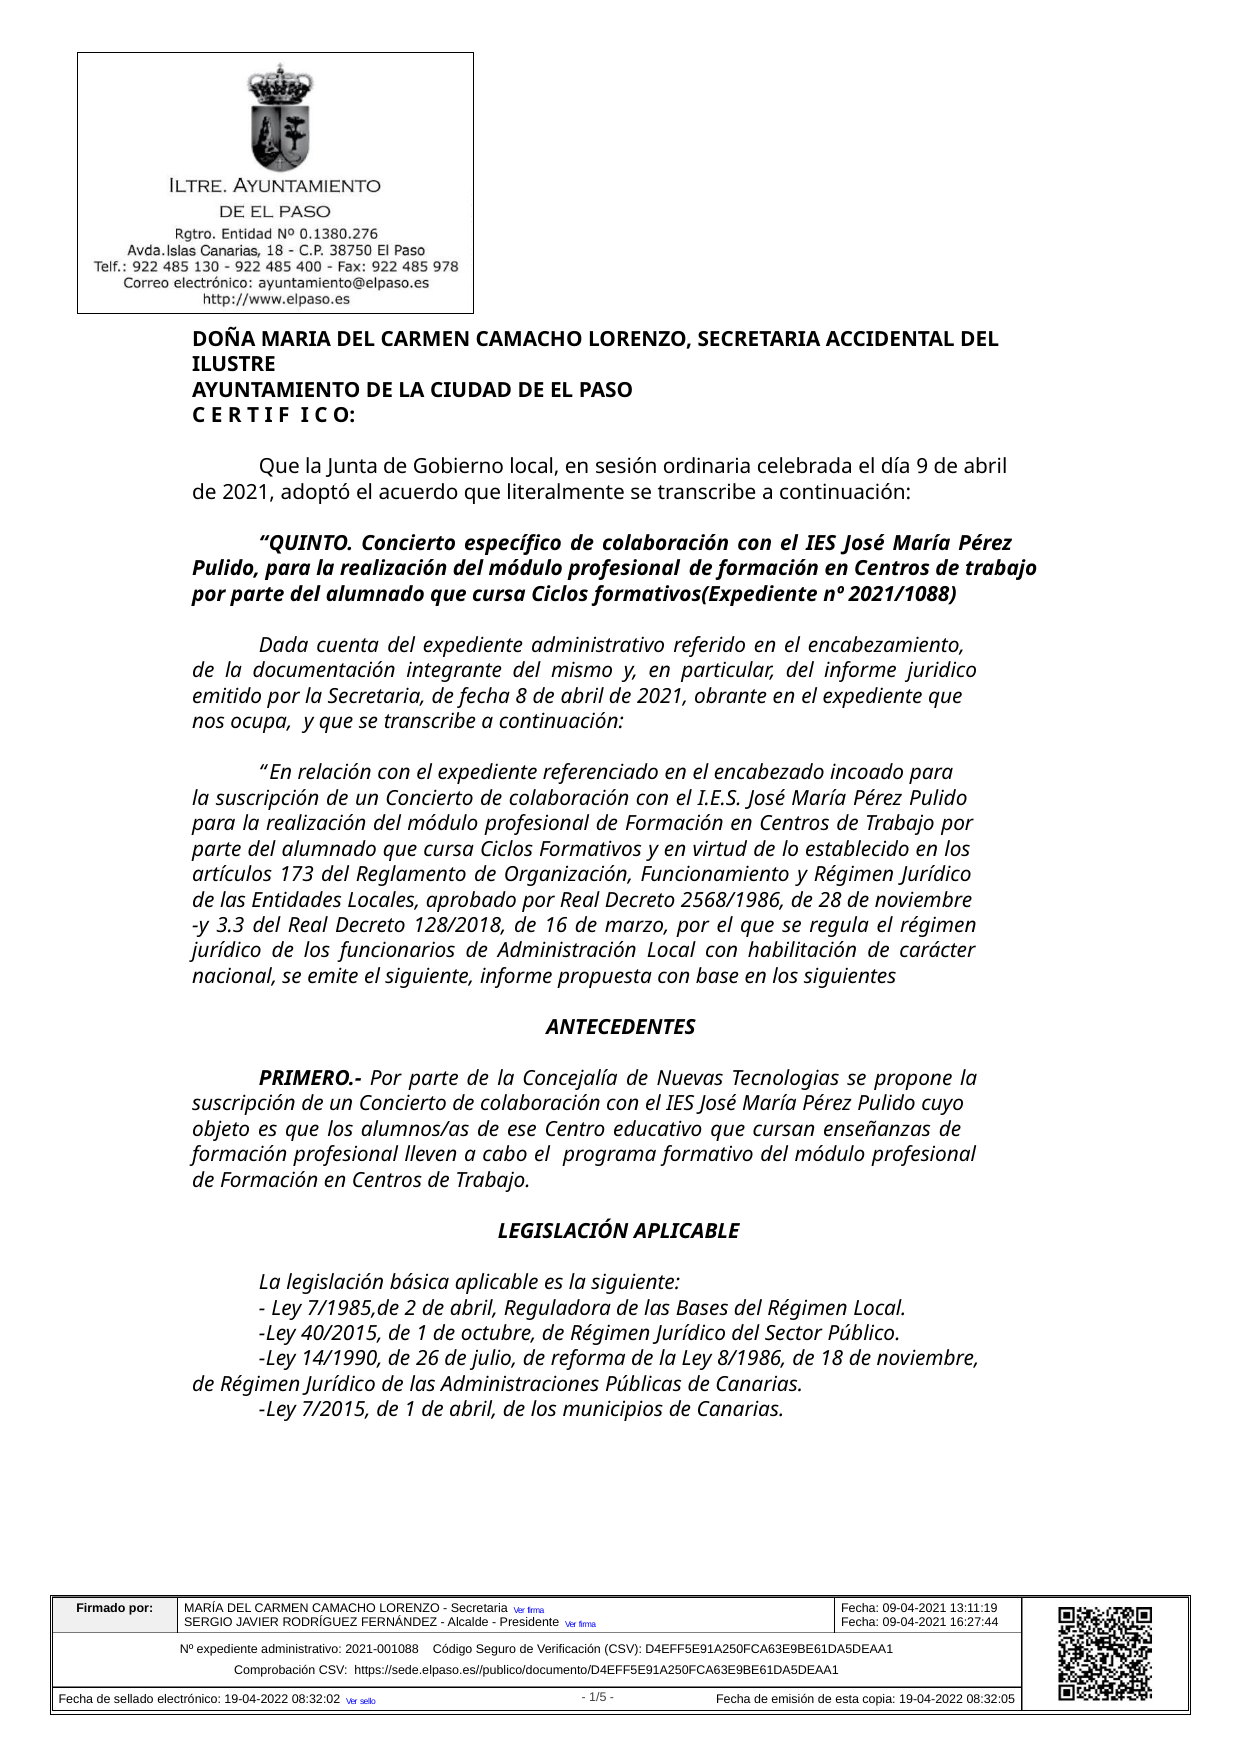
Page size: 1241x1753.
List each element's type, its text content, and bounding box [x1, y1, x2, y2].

text emitido por la Secretaria, de fecha 8 de abril de 2021, obrante en el expediente que [192, 683, 1074, 708]
text Firmado por: [76, 1601, 172, 1615]
text C E R T I F I C O: [192, 402, 378, 428]
text Ley 40/2015, de 1 de octubre, de Régimen Jurídico del Sector Público. [266, 1320, 1073, 1345]
text nos ocupa, y que se transcribe a continuación: [192, 709, 1074, 734]
text - [259, 1346, 266, 1371]
text Fecha: 09-04-2021 13:11:19 [841, 1601, 1022, 1615]
text formación profesional lleven a cabo el programa formativo del módulo profesional [192, 1142, 1074, 1167]
text Fecha de emisión de esta copia: 19-04-2022 08:32:05 [716, 1692, 1040, 1706]
text - 1/5 - [581, 1691, 633, 1705]
text Que la Junta de Gobierno local, en sesión ordinaria celebrada el día 9 de abril [259, 454, 1073, 479]
text por parte del alumnado que cursa Ciclos formativos(Expediente nº 2021/1088) [192, 581, 1073, 606]
text nacional, se emite el siguiente, informe propuesta con base en los siguientes [192, 964, 1073, 988]
text MARÍA DEL CARMEN CAMACHO LORENZO - Secretaria Ver firma [184, 1601, 625, 1615]
text Fecha de sellado electrónico: 19-04-2022 08:32:02 Ver sello [58, 1692, 403, 1706]
text y 3.3 del Real Decreto 128/2018, de 16 de marzo, por el que se regula el régimen [199, 913, 1073, 937]
text objeto es que los alumnos/as de ese Centro educativo que cursan enseñanzas de [192, 1117, 1074, 1141]
text de 2021, adoptó el acuerdo que literalmente se transcribe a continuación: [192, 479, 1073, 504]
text de Formación en Centros de Trabajo. [192, 1168, 1074, 1192]
text - [192, 913, 199, 937]
text Ley 14/1990, de 26 de julio, de reforma de la Ley 8/1986, de 18 de noviembre, [266, 1346, 1073, 1371]
text la suscripción de un Concierto de colaboración con el I.E.S. José María Pérez Pulido [192, 785, 1074, 810]
text AYUNTAMIENTO DE LA CIUDAD DE EL PASO [192, 377, 1074, 402]
text Fecha: 09-04-2021 16:27:44 [841, 1615, 1022, 1629]
text - [259, 1320, 266, 1345]
text SERGIO JAVIER RODRÍGUEZ FERNÁNDEZ - Alcalde - Presidente Ver firma [184, 1615, 625, 1629]
text En relación con el expediente referenciado en el encabezado incoado para [269, 759, 1073, 784]
text - [259, 1397, 291, 1422]
text Comprobación CSV: https://sede.elpaso.es//publico/documento/D4EFF5E91A250FCA63E9BE61DA5DEAA1 [234, 1663, 919, 1677]
text jurídico de los funcionarios de Administración Local con habilitación de carácter [192, 938, 1073, 963]
text de Régimen Jurídico de las Administraciones Públicas de Canarias. [192, 1371, 892, 1396]
picture [78, 53, 473, 313]
text suscripción de un Concierto de colaboración con el IES José María Pérez Pulido cuyo [192, 1091, 1074, 1116]
text de la documentación integrante del mismo y, en particular, del informe juridico [192, 658, 1074, 683]
text ANTECEDENTES [546, 1014, 720, 1039]
text Nº expediente administrativo: 2021-001088 Código Seguro de Verificación (CSV): D4EFF5E91A250FCA63E9BE61DA5DEAA1 [179, 1642, 919, 1656]
text para la realización del módulo profesional de Formación en Centros de Trabajo por [192, 811, 1074, 836]
text Ley 7/2015, de 1 de abril, de los municipios de Canarias. [291, 1397, 892, 1422]
text PRIMERO.- Por parte de la Concejalía de Nuevas Tecnologias se propone la [259, 1065, 1074, 1090]
text - [259, 1295, 271, 1320]
text La legislación básica aplicable es la siguiente: [259, 1269, 748, 1294]
text “ [259, 529, 269, 555]
text artículos 173 del Reglamento de Organización, Funcionamiento y Régimen Jurídico [192, 862, 1074, 887]
text QUINTO. Concierto específico de colaboración con el IES José María Pérez [269, 529, 1073, 555]
text DOÑA MARIA DEL CARMEN CAMACHO LORENZO, SECRETARIA ACCIDENTAL DEL ILUSTRE [192, 326, 1074, 377]
text de las Entidades Locales, aprobado por Real Decreto 2568/1986, de 28 de noviembre [192, 887, 1074, 912]
picture [51, 1596, 1190, 1714]
text Ley 7/1985,de 2 de abril, Reguladora de las Bases del Régimen Local. [271, 1295, 1073, 1320]
text parte del alumnado que cursa Ciclos Formativos y en virtud de lo establecido en los [192, 836, 1074, 861]
text Dada cuenta del expediente administrativo referido en el encabezamiento, [259, 632, 1074, 657]
text Pulido, para la realización del módulo profesional de formación en Centros de trabajo [192, 555, 1073, 581]
text “ [259, 759, 269, 784]
text LEGISLACIÓN APLICABLE [498, 1218, 768, 1243]
